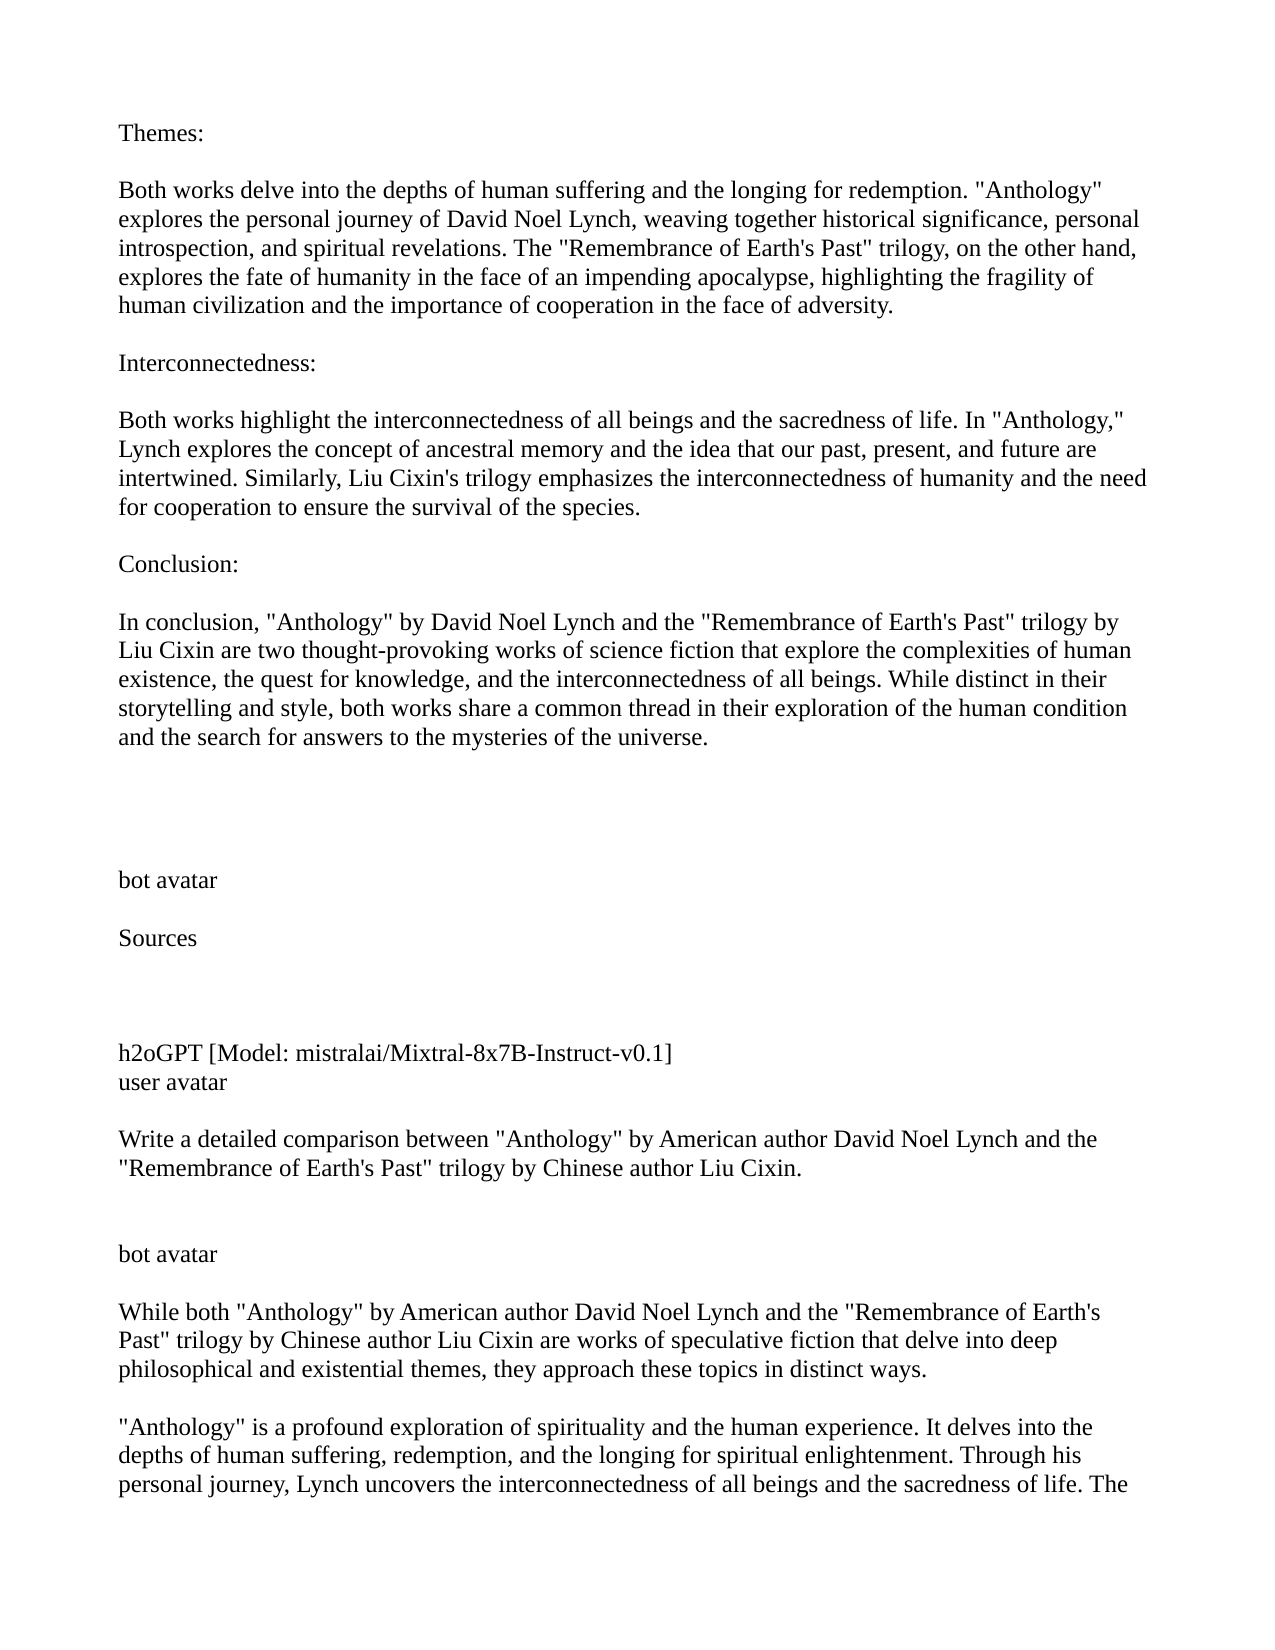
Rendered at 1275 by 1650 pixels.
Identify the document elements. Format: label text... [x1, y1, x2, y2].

text bot avatar [118, 866, 1157, 894]
text Both works delve into the depths of human suffering and the longing for redemption. "Anthology" explores the personal journey of David Noel Lynch, weaving together historical significance, personal introspection, and spiritual revelations. The "Remembrance of Earth's Past" trilogy, on the other hand, explores the fate of humanity in the face of an impending apocalypse, highlighting the fragility of human civilization and the importance of cooperation in the face of adversity. [118, 176, 1157, 319]
text bot avatar [118, 1239, 1157, 1268]
text Themes: [118, 118, 1157, 147]
text Write a detailed comparison between "Anthology" by American author David Noel Lynch and the "Remembrance of Earth's Past" trilogy by Chinese author Liu Cixin. [118, 1124, 1157, 1182]
text While both "Anthology" by American author David Noel Lynch and the "Remembrance of Earth's Past" trilogy by Chinese author Liu Cixin are works of speculative fiction that delve into deep philosophical and existential themes, they approach these topics in distinct ways. [118, 1297, 1157, 1383]
text h2oGPT [Model: mistralai/Mixtral-8x7B-Instruct-v0.1] [118, 1038, 1157, 1067]
text Both works highlight the interconnectedness of all beings and the sacredness of life. In "Anthology," Lynch explores the concept of ancestral memory and the idea that our past, present, and future are intertwined. Similarly, Liu Cixin's trilogy emphasizes the interconnectedness of humanity and the need for cooperation to ensure the survival of the species. [118, 406, 1157, 521]
text In conclusion, "Anthology" by David Noel Lynch and the "Remembrance of Earth's Past" trilogy by Liu Cixin are two thought-provoking works of science fiction that explore the complexities of human existence, the quest for knowledge, and the interconnectedness of all beings. While distinct in their storytelling and style, both works share a common thread in their exploration of the human condition and the search for answers to the mysteries of the universe. [118, 607, 1157, 751]
text Sources [118, 923, 1157, 952]
text Interconnectedness: [118, 348, 1157, 377]
text "Anthology" is a profound exploration of spirituality and the human experience. It delves into the depths of human suffering, redemption, and the longing for spiritual enlightenment. Through his personal journey, Lynch uncovers the interconnectedness of all beings and the sacredness of life. The [118, 1412, 1157, 1498]
text user avatar [118, 1067, 1157, 1096]
text Conclusion: [118, 549, 1157, 578]
